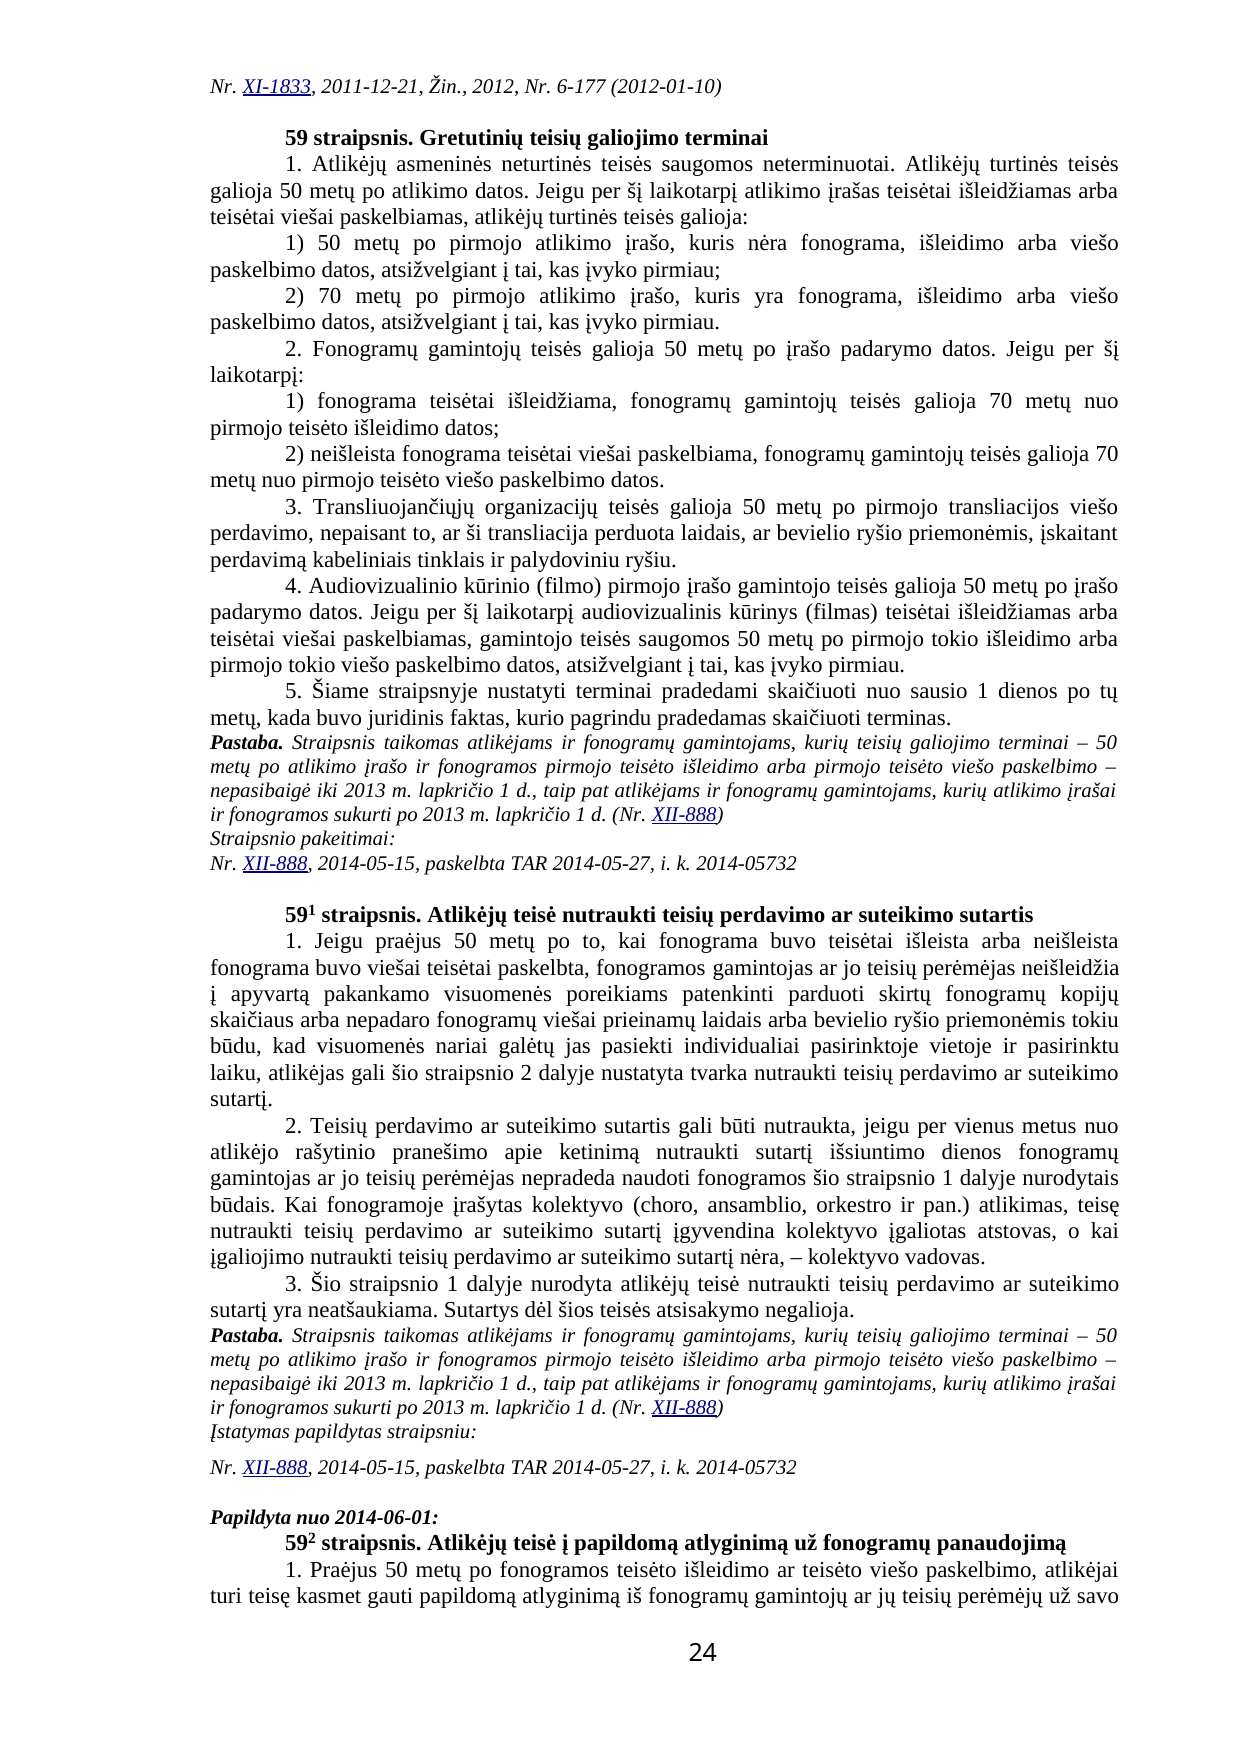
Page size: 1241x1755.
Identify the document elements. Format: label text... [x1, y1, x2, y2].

text 3. Šio straipsnio 1 dalyje nurodyta atlikėjų teisė nutraukti teisių perdavimo ar suteikimo sutartį yra neatšaukiama. Sutartys dėl šios teisės atsisakymo negalioja. [210, 1270, 1120, 1322]
text 2) neišleista fonograma teisėtai viešai paskelbiama, fonogramų gamintojų teisės galioja 70 metų nuo pirmojo teisėto viešo paskelbimo datos. [210, 440, 1120, 493]
text Pastaba. Straipsnis taikomas atlikėjams ir fonogramų gamintojams, kurių teisių galiojimo terminai – 50 metų po atlikimo įrašo ir fonogramos pirmojo teisėto išleidimo arba pirmojo teisėto viešo paskelbimo – nepasibaigė iki 2013 m. lapkričio 1 d., taip pat atlikėjams ir fonogramų gamintojams, kurių atlikimo įrašai ir fonogramos sukurti po 2013 m. lapkričio 1 d. (Nr. XII-888) [210, 730, 1120, 826]
text 2. Teisių perdavimo ar suteikimo sutartis gali būti nutraukta, jeigu per vienus metus nuo atlikėjo rašytinio pranešimo apie ketinimą nutraukti sutartį išsiuntimo dienos fonogramų gamintojas ar jo teisių perėmėjas nepradeda naudoti fonogramos šio straipsnio 1 dalyje nurodytais būdais. Kai fonogramoje įrašytas kolektyvo (choro, ansamblio, orkestro ir pan.) atlikimas, teisę nutraukti teisių perdavimo ar suteikimo sutartį įgyvendina kolektyvo įgaliotas atstovas, o kai įgaliojimo nutraukti teisių perdavimo ar suteikimo sutartį nėra, – kolektyvo vadovas. [210, 1112, 1120, 1270]
text 4. Audiovizualinio kūrinio (filmo) pirmojo įrašo gamintojo teisės galioja 50 metų po įrašo padarymo datos. Jeigu per šį laikotarpį audiovizualinis kūrinys (filmas) teisėtai išleidžiamas arba teisėtai viešai paskelbiamas, gamintojo teisės saugomos 50 metų po pirmojo tokio išleidimo arba pirmojo tokio viešo paskelbimo datos, atsižvelgiant į tai, kas įvyko pirmiau. [210, 572, 1119, 677]
text Papildyta nuo 2014-06-01: [210, 1505, 1120, 1529]
text 1. Atlikėjų asmeninės neturtinės teisės saugomos neterminuotai. Atlikėjų turtinės teisės galioja 50 metų po atlikimo datos. Jeigu per šį laikotarpį atlikimo įrašas teisėtai išleidžiamas arba teisėtai viešai paskelbiamas, atlikėjų turtinės teisės galioja: [210, 150, 1120, 229]
text Nr. XII-888, 2014-05-15, paskelbta TAR 2014-05-27, i. k. 2014-05732 [210, 1455, 1120, 1479]
text Straipsnio pakeitimai: [210, 826, 1119, 850]
text 592 straipsnis. Atlikėjų teisė į papildomą atlyginimą už fonogramų panaudojimą [285, 1529, 1120, 1556]
text Įstatymas papildytas straipsniu: [210, 1419, 1119, 1443]
text Nr. XI-1833, 2011-12-21, Žin., 2012, Nr. 6-177 (2012-01-10) [210, 73, 1120, 98]
text 1) fonograma teisėtai išleidžiama, fonogramų gamintojų teisės galioja 70 metų nuo pirmojo teisėto išleidimo datos; [210, 387, 1120, 440]
text 1) 50 metų po pirmojo atlikimo įrašo, kuris nėra fonograma, išleidimo arba viešo paskelbimo datos, atsižvelgiant į tai, kas įvyko pirmiau; [210, 229, 1120, 282]
text Nr. XII-888, 2014-05-15, paskelbta TAR 2014-05-27, i. k. 2014-05732 [210, 850, 1120, 874]
text 59 straipsnis. Gretutinių teisių galiojimo terminai [210, 124, 1119, 150]
text 2. Fonogramų gamintojų teisės galioja 50 metų po įrašo padarymo datos. Jeigu per šį laikotarpį: [210, 335, 1120, 387]
text 1. Jeigu praėjus 50 metų po to, kai fonograma buvo teisėtai išleista arba neišleista fonograma buvo viešai teisėtai paskelbta, fonogramos gamintojas ar jo teisių perėmėjas neišleidžia į apyvartą pakankamo visuomenės poreikiams patenkinti parduoti skirtų fonogramų kopijų skaičiaus arba nepadaro fonogramų viešai prieinamų laidais arba bevielio ryšio priemonėmis tokiu būdu, kad visuomenės nariai galėtų jas pasiekti individualiai pasirinktoje vietoje ir pasirinktu laiku, atlikėjas gali šio straipsnio 2 dalyje nustatyta tvarka nutraukti teisių perdavimo ar suteikimo sutartį. [210, 927, 1120, 1112]
text 3. Transliuojančiųjų organizacijų teisės galioja 50 metų po pirmojo transliacijos viešo perdavimo, nepaisant to, ar ši transliacija perduota laidais, ar bevielio ryšio priemonėmis, įskaitant perdavimą kabeliniais tinklais ir palydoviniu ryšiu. [210, 493, 1119, 572]
text Pastaba. Straipsnis taikomas atlikėjams ir fonogramų gamintojams, kurių teisių galiojimo terminai – 50 metų po atlikimo įrašo ir fonogramos pirmojo teisėto išleidimo arba pirmojo teisėto viešo paskelbimo – nepasibaigė iki 2013 m. lapkričio 1 d., taip pat atlikėjams ir fonogramų gamintojams, kurių atlikimo įrašai ir fonogramos sukurti po 2013 m. lapkričio 1 d. (Nr. XII-888) [210, 1322, 1120, 1419]
text 5. Šiame straipsnyje nustatyti terminai pradedami skaičiuoti nuo sausio 1 dienos po tų metų, kada buvo juridinis faktas, kurio pagrindu pradedamas skaičiuoti terminas. [210, 677, 1119, 730]
text 1. Praėjus 50 metų po fonogramos teisėto išleidimo ar teisėto viešo paskelbimo, atlikėjai turi teisę kasmet gauti papildomą atlyginimą iš fonogramų gamintojų ar jų teisių perėmėjų už savo [210, 1556, 1120, 1608]
text 591 straipsnis. Atlikėjų teisė nutraukti teisių perdavimo ar suteikimo sutartis [210, 901, 1120, 927]
text 2) 70 metų po pirmojo atlikimo įrašo, kuris yra fonograma, išleidimo arba viešo paskelbimo datos, atsižvelgiant į tai, kas įvyko pirmiau. [210, 282, 1120, 335]
